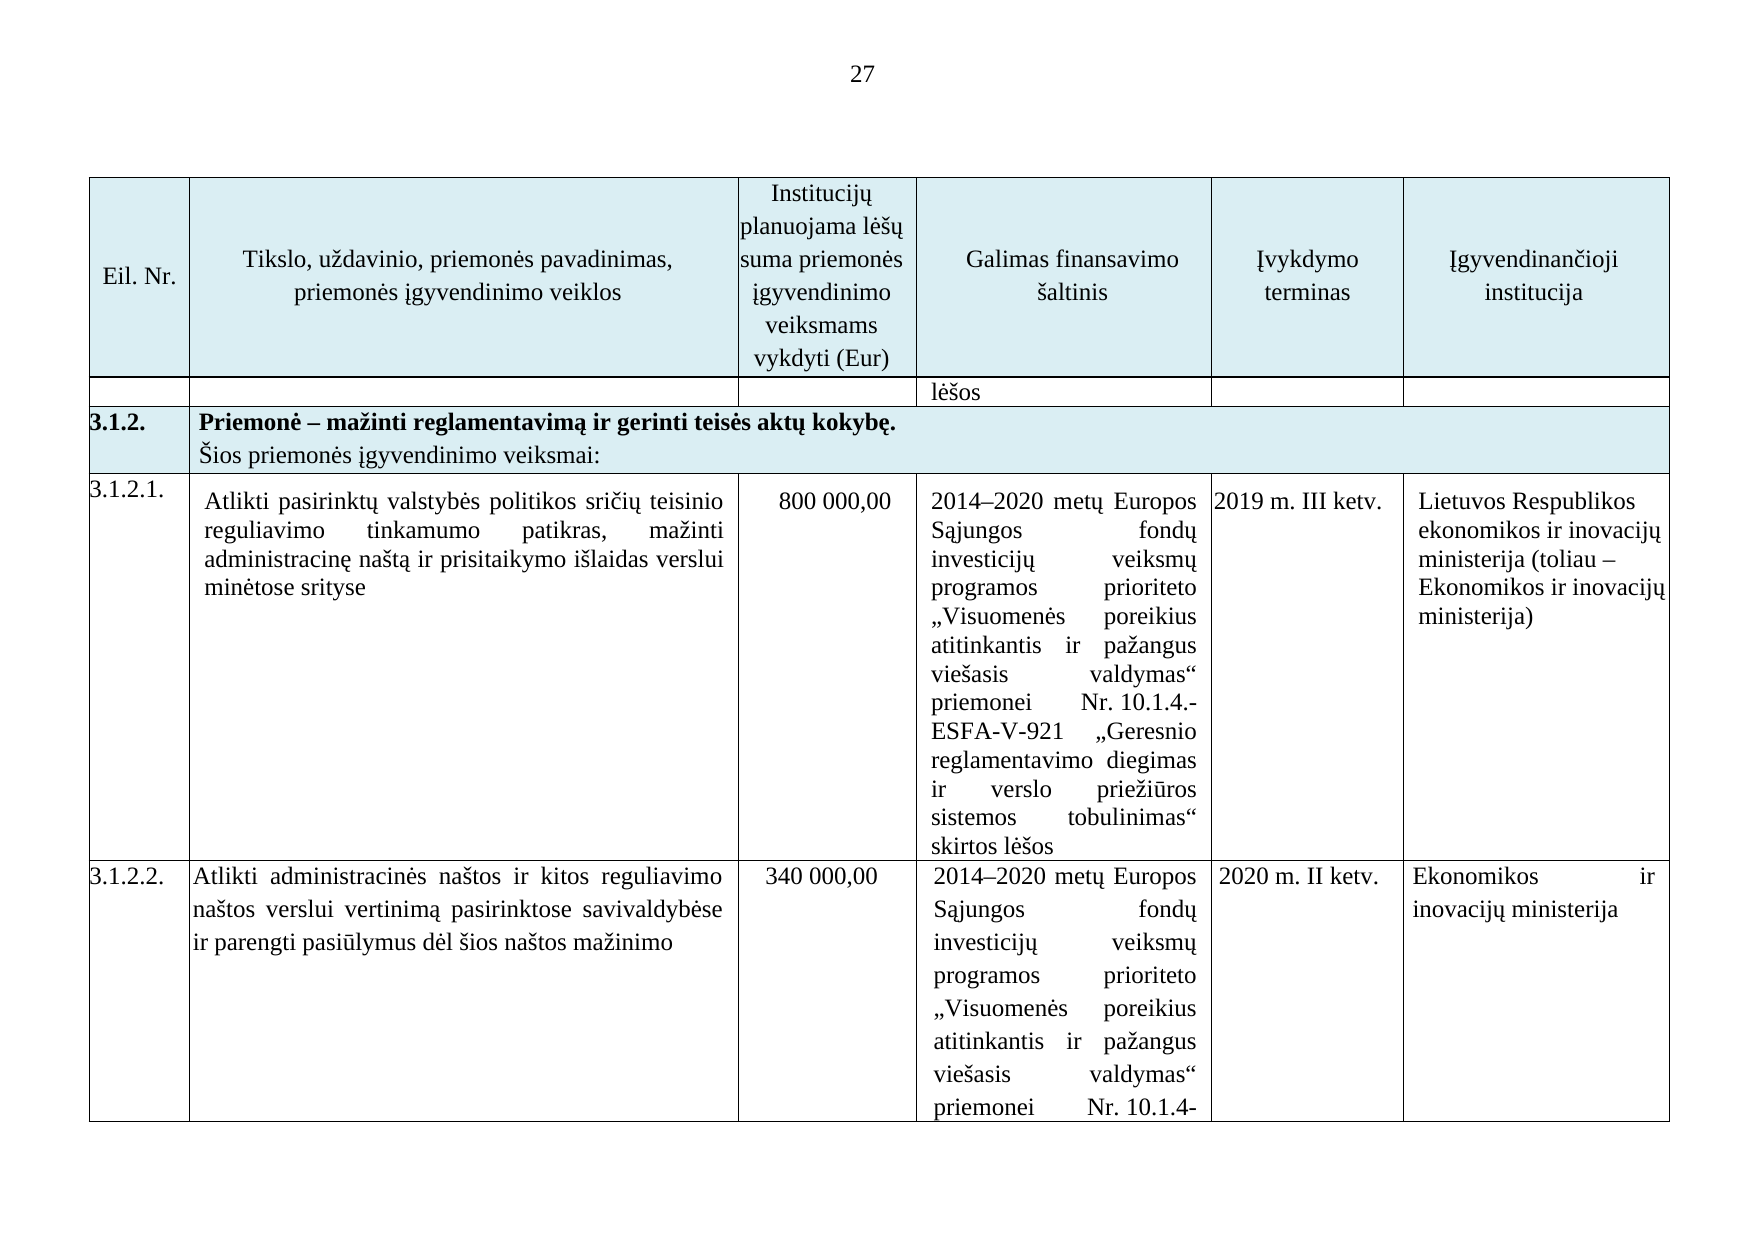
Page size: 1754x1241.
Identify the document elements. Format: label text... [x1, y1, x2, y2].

table_header Galimas finansavimo šaltinis [917, 178, 1211, 376]
table_cell Atlikti pasirinktų valstybės politikos sričių teisinio reguliavimo tinkamumo patikras, mažinti administracinę naštą ir prisitaikymo išlaidas verslui minėtose srityse [190, 474, 738, 860]
table_cell 340 000,00 [739, 861, 916, 1121]
table_header Tikslo, uždavinio, priemonės pavadinimas, priemonės įgyvendinimo veiklos [190, 178, 738, 376]
table_cell [739, 378, 916, 406]
table_header Įgyvendinančioji institucija [1404, 178, 1669, 376]
table_cell [1404, 378, 1669, 406]
table_cell Atlikti administracinės naštos ir kitos reguliavimo naštos verslui vertinimą pasirinktose savivaldybėse ir parengti pasiūlymus dėl šios naštos mažinimo [190, 861, 738, 1121]
table_cell [190, 378, 738, 406]
table_cell Lietuvos Respublikos ekonomikos ir inovacijų ministerija (toliau – Ekonomikos ir inovacijų ministerija) [1404, 474, 1669, 860]
table_cell Priemonė – mažinti reglamentavimą ir gerinti teisės aktų kokybę. Šios priemonės įgyvendinimo veiksmai: [190, 407, 1669, 473]
table_cell 3.1.2.2. [90, 861, 189, 1121]
table_cell [1212, 378, 1403, 406]
table_cell 3.1.2.1. [90, 474, 189, 860]
table_header Institucijų planuojama lėšų suma priemonės įgyvendinimo veiksmams vykdyti (Eur) [739, 178, 916, 376]
table_cell 3.1.2. [90, 407, 189, 473]
table_cell 2019 m. III ketv. [1212, 474, 1403, 860]
table_header Eil. Nr. [90, 178, 189, 376]
table_cell lėšos [917, 378, 1211, 406]
table_header Įvykdymo terminas [1212, 178, 1403, 376]
table_cell 800 000,00 [739, 474, 916, 860]
table_cell Ekonomikos ir inovacijų ministerija [1404, 861, 1669, 1121]
table_cell 2020 m. II ketv. [1212, 861, 1403, 1121]
table_cell 2014–2020 metų Europos Sąjungos fondų investicijų veiksmų programos prioriteto „Visuomenės poreikius atitinkantis ir pažangus viešasis valdymas“ priemonei Nr. 10.1.4- [917, 861, 1211, 1121]
table_cell [90, 378, 189, 406]
table_cell 2014–2020 metų Europos Sąjungos fondų investicijų veiksmų programos prioriteto „Visuomenės poreikius atitinkantis ir pažangus viešasis valdymas“ priemonei Nr. 10.1.4.-ESFA-V-921 „Geresnio reglamentavimo diegimas ir verslo priežiūros sistemos tobulinimas“ skirtos lėšos [917, 474, 1211, 860]
